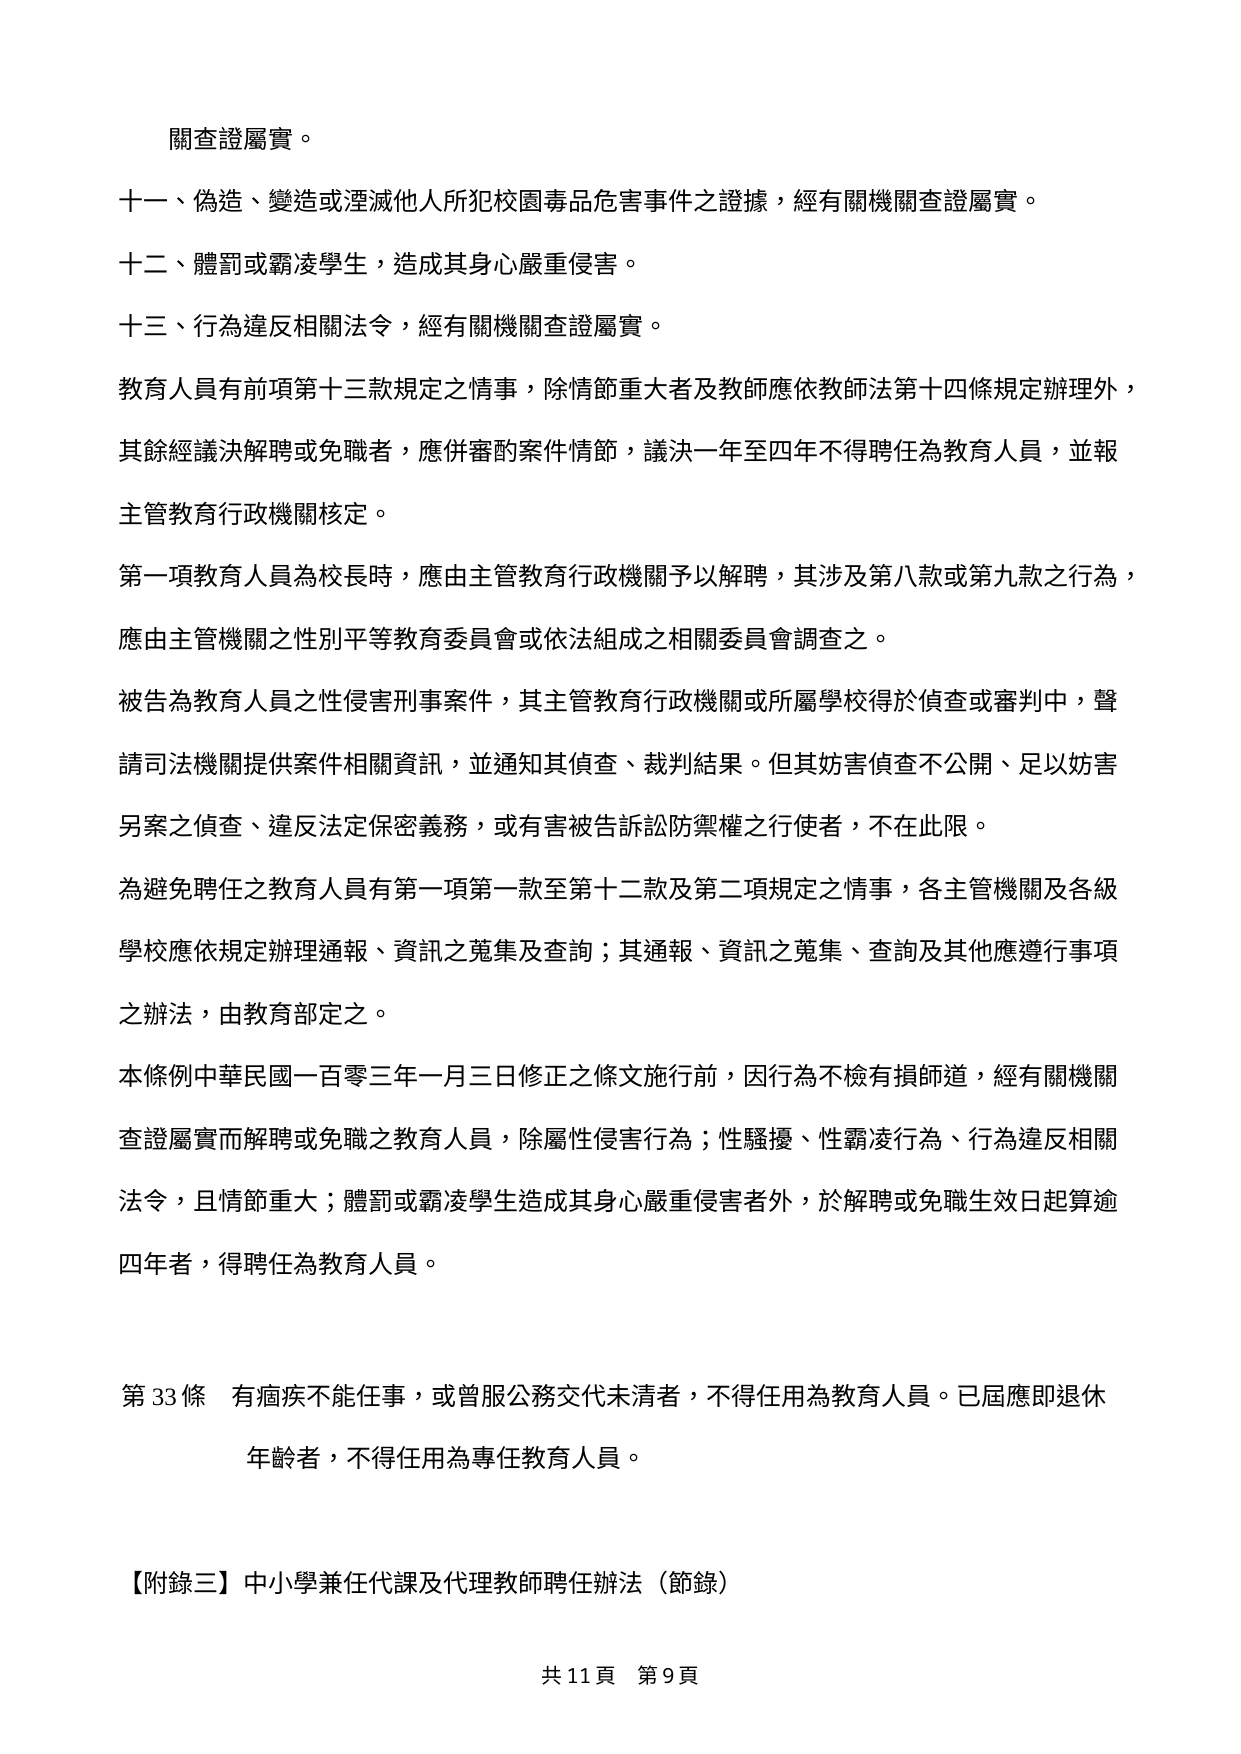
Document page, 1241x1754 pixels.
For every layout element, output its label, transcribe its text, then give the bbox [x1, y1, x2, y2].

text 十一、偽造、變造或湮滅他人所犯校園毒品危害事件之證據，經有關機關查證屬實。 [118, 158, 1122, 221]
text 本條例中華民國一百零三年一月三日修正之條文施行前，因行為不檢有損師道，經有關機關查證屬實而解聘或免職之教育人員，除屬性侵害行為；性騷擾、性霸凌行為、行為違反相關法令，且情節重大；體罰或霸凌學生造成其身心嚴重侵害者外，於解聘或免職生效日起算逾四年者，得聘任為教育人員。 [118, 1033, 1122, 1283]
text 第一項教育人員為校長時，應由主管教育行政機關予以解聘，其涉及第八款或第九款之行為，應由主管機關之性別平等教育委員會或依法組成之相關委員會調查之。 [118, 533, 1122, 658]
text 第33條 有痼疾不能任事，或曾服公務交代未清者，不得任用為教育人員。已屆應即退休年齡者，不得任用為專任教育人員。 [122, 1353, 1122, 1478]
text 被告為教育人員之性侵害刑事案件，其主管教育行政機關或所屬學校得於偵查或審判中，聲請司法機關提供案件相關資訊，並通知其偵查、裁判結果。但其妨害偵查不公開、足以妨害另案之偵查、違反法定保密義務，或有害被告訴訟防禦權之行使者，不在此限。 [118, 658, 1122, 846]
text 教育人員有前項第十三款規定之情事，除情節重大者及教師應依教師法第十四條規定辦理外，其餘經議決解聘或免職者，應併審酌案件情節，議決一年至四年不得聘任為教育人員，並報主管教育行政機關核定。 [118, 346, 1122, 533]
text 十二、體罰或霸凌學生，造成其身心嚴重侵害。 [118, 221, 1122, 283]
text 十三、行為違反相關法令，經有關機關查證屬實。 [118, 283, 1122, 346]
text 關查證屬實。 [118, 96, 1122, 158]
text 【附錄三】中小學兼任代課及代理教師聘任辦法（節錄） [118, 1540, 1122, 1603]
text 為避免聘任之教育人員有第一項第一款至第十二款及第二項規定之情事，各主管機關及各級學校應依規定辦理通報、資訊之蒐集及查詢；其通報、資訊之蒐集、查詢及其他應遵行事項之辦法，由教育部定之。 [118, 846, 1122, 1033]
